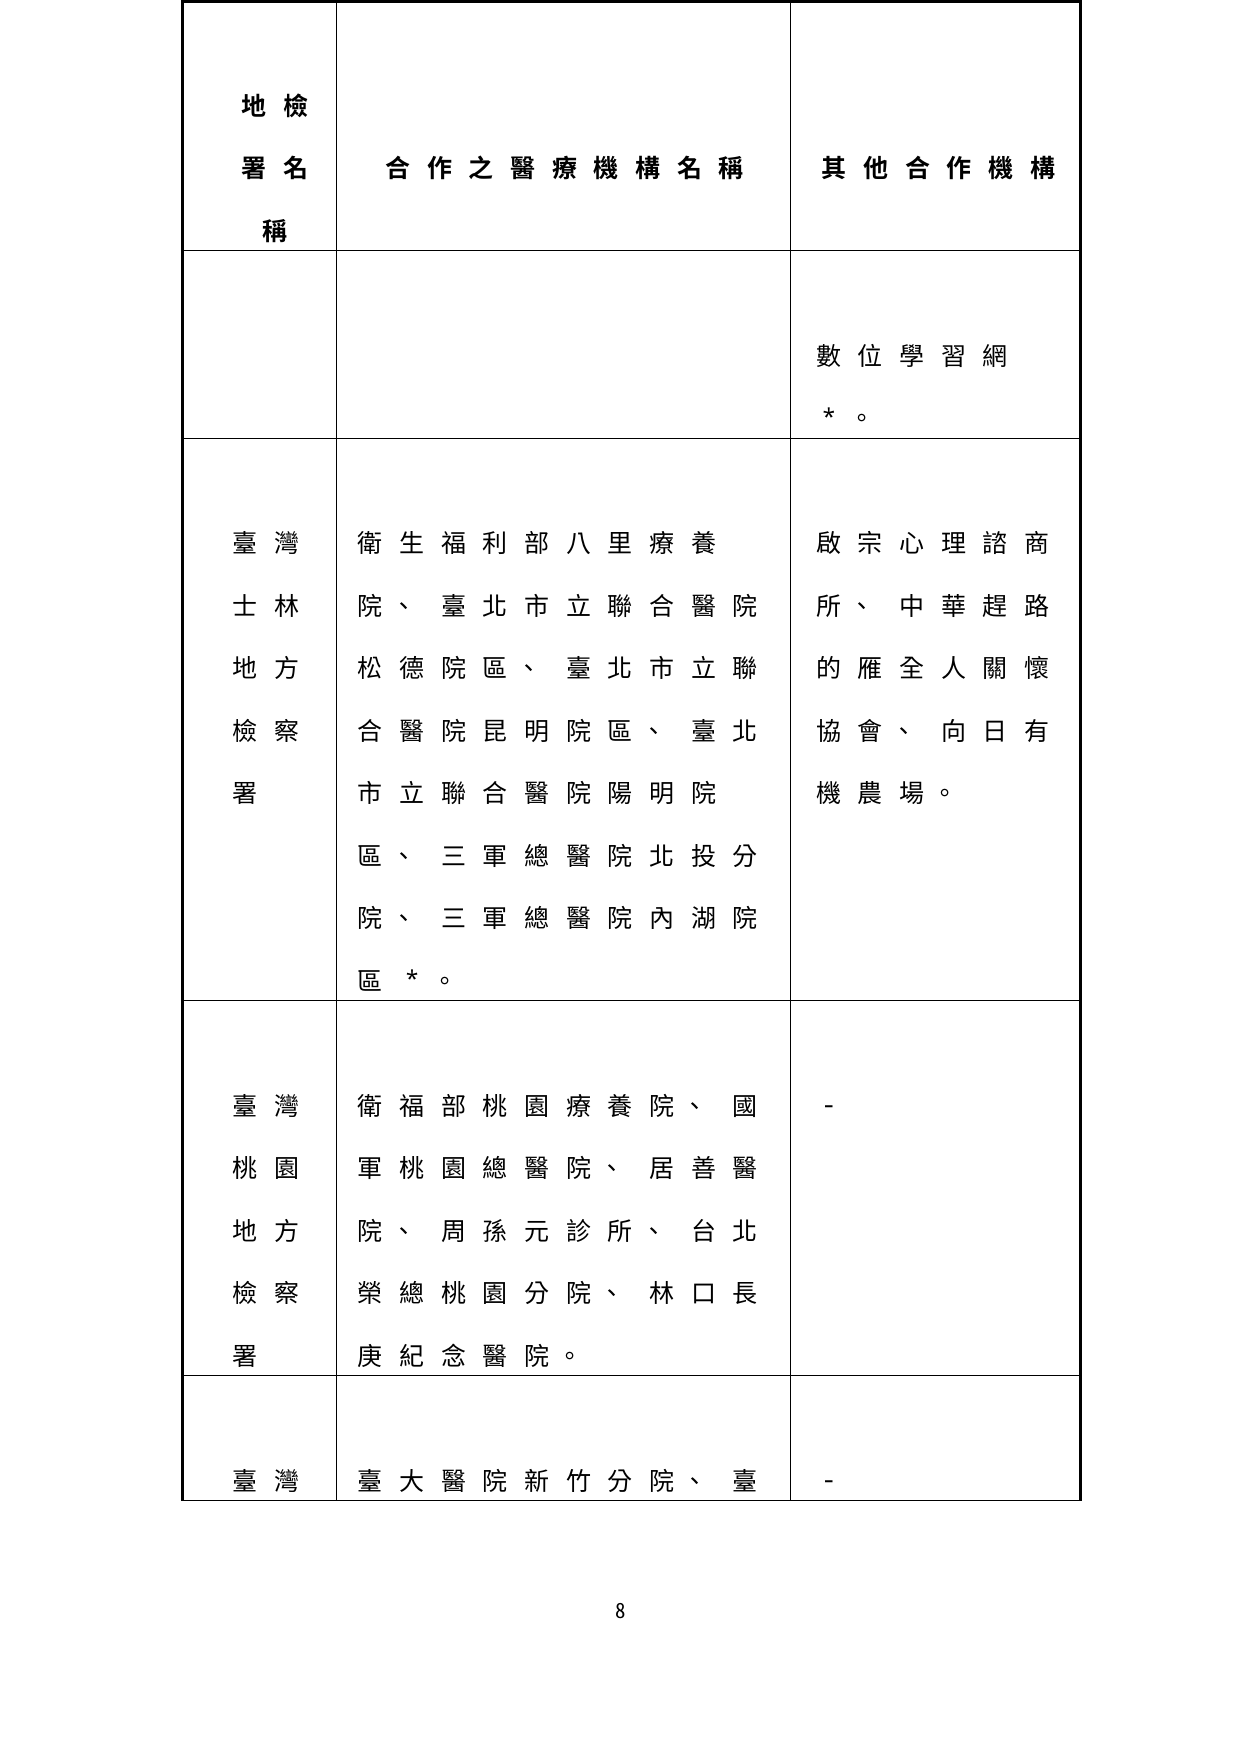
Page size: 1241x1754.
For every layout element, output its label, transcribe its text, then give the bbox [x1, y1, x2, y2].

table_cell 數位學習網*。 [791, 251, 1079, 437]
table_cell 臺灣 [184, 1376, 336, 1500]
table_header 其他合作機構 [791, 3, 1079, 250]
table_cell [184, 251, 336, 437]
table_cell 衛生福利部八里療養院、臺北市立聯合醫院松德院區、臺北市立聯合醫院昆明院區、臺北市立聯合醫院陽明院區、三軍總醫院北投分院、三軍總醫院內湖院區*。 [337, 439, 790, 1000]
table_cell 臺灣士林地方檢察署 [184, 439, 336, 1000]
table_cell 臺灣桃園地方檢察署 [184, 1001, 336, 1375]
table_header 地檢署名稱 [184, 3, 336, 250]
table_cell - [791, 1001, 1079, 1375]
table_cell 啟宗心理諮商所、中華趕路的雁全人關懷協會、向日有機農場。 [791, 439, 1079, 1000]
table_cell 衛福部桃園療養院、國軍桃園總醫院、居善醫院、周孫元診所、台北榮總桃園分院、林口長庚紀念醫院。 [337, 1001, 790, 1375]
table_cell [337, 251, 790, 437]
table_header 合作之醫療機構名稱 [337, 3, 790, 250]
table_cell 臺大醫院新竹分院、臺 [337, 1376, 790, 1500]
table_cell - [791, 1376, 1079, 1500]
